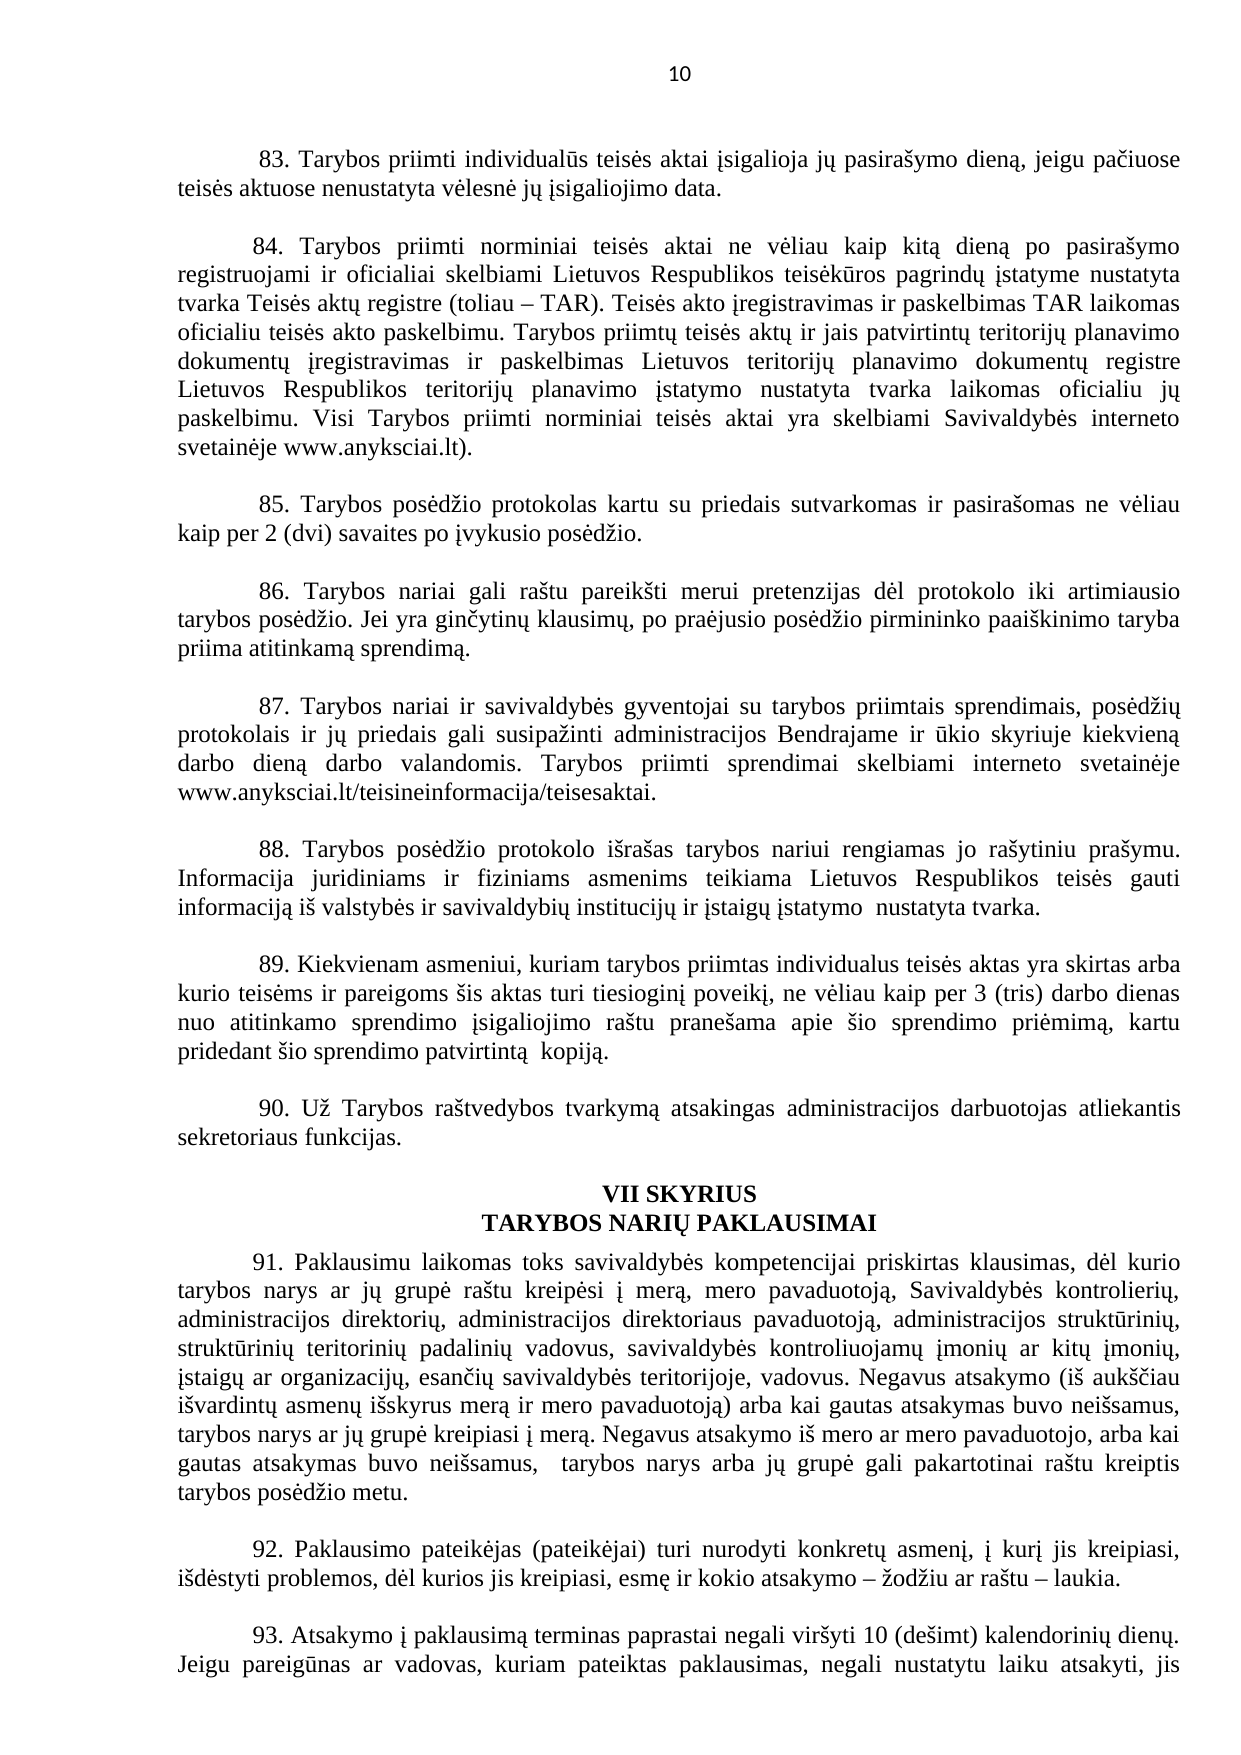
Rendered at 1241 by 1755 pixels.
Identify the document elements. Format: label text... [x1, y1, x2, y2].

text 91. Paklausimu laikomas toks savivaldybės kompetencijai priskirtas klausimas, dėl kurio tarybos narys ar jų grupė raštu kreipėsi į merą, mero pavaduotoją, Savivaldybės kontrolierių, administracijos direktorių, administracijos direktoriaus pavaduotoją, administracijos struktūrinių, struktūrinių teritorinių padalinių vadovus, savivaldybės kontroliuojamų įmonių ar kitų įmonių, įstaigų ar organizacijų, esančių savivaldybės teritorijoje, vadovus. Negavus atsakymo (iš aukščiau išvardintų asmenų išskyrus merą ir mero pavaduotoją) arba kai gautas atsakymas buvo neišsamus, tarybos narys ar jų grupė kreipiasi į merą. Negavus atsakymo iš mero ar mero pavaduotojo, arba kai gautas atsakymas buvo neišsamus, tarybos narys arba jų grupė gali pakartotinai raštu kreiptis tarybos posėdžio metu. [177, 1247, 1181, 1505]
text 92. Paklausimo pateikėjas (pateikėjai) turi nurodyti konkretų asmenį, į kurį jis kreipiasi, išdėstyti problemos, dėl kurios jis kreipiasi, esmę ir kokio atsakymo – žodžiu ar raštu – laukia. [177, 1534, 1181, 1592]
text TARYBOS NARIŲ PAKLAUSIMAI [177, 1208, 1181, 1237]
text VII SKYRIUS [177, 1179, 1181, 1208]
text 93. Atsakymo į paklausimą terminas paprastai negali viršyti 10 (dešimt) kalendorinių dienų. Jeigu pareigūnas ar vadovas, kuriam pateiktas paklausimas, negali nustatytu laiku atsakyti, jis [177, 1620, 1181, 1678]
text 83. Tarybos priimti individualūs teisės aktai įsigalioja jų pasirašymo dieną, jeigu pačiuose teisės aktuose nenustatyta vėlesnė jų įsigaliojimo data. [177, 144, 1181, 202]
text 86. Tarybos nariai gali raštu pareikšti merui pretenzijas dėl protokolo iki artimiausio tarybos posėdžio. Jei yra ginčytinų klausimų, po praėjusio posėdžio pirmininko paaiškinimo taryba priima atitinkamą sprendimą. [177, 576, 1181, 662]
text 84. Tarybos priimti norminiai teisės aktai ne vėliau kaip kitą dieną po pasirašymo registruojami ir oficialiai skelbiami Lietuvos Respublikos teisėkūros pagrindų įstatyme nustatyta tvarka Teisės aktų registre (toliau – TAR). Teisės akto įregistravimas ir paskelbimas TAR laikomas oficialiu teisės akto paskelbimu. Tarybos priimtų teisės aktų ir jais patvirtintų teritorijų planavimo dokumentų įregistravimas ir paskelbimas Lietuvos teritorijų planavimo dokumentų registre Lietuvos Respublikos teritorijų planavimo įstatymo nustatyta tvarka laikomas oficialiu jų paskelbimu. Visi Tarybos priimti norminiai teisės aktai yra skelbiami Savivaldybės interneto svetainėje www.anyksciai.lt). [177, 231, 1181, 461]
text 85. Tarybos posėdžio protokolas kartu su priedais sutvarkomas ir pasirašomas ne vėliau kaip per 2 (dvi) savaites po įvykusio posėdžio. [177, 489, 1181, 547]
text 87. Tarybos nariai ir savivaldybės gyventojai su tarybos priimtais sprendimais, posėdžių protokolais ir jų priedais gali susipažinti administracijos Bendrajame ir ūkio skyriuje kiekvieną darbo dieną darbo valandomis. Tarybos priimti sprendimai skelbiami interneto svetainėje www.anyksciai.lt/teisineinformacija/teisesaktai. [177, 691, 1181, 806]
text 90. Už Tarybos raštvedybos tvarkymą atsakingas administracijos darbuotojas atliekantis sekretoriaus funkcijas. [177, 1093, 1181, 1151]
text 89. Kiekvienam asmeniui, kuriam tarybos priimtas individualus teisės aktas yra skirtas arba kurio teisėms ir pareigoms šis aktas turi tiesioginį poveikį, ne vėliau kaip per 3 (tris) darbo dienas nuo atitinkamo sprendimo įsigaliojimo raštu pranešama apie šio sprendimo priėmimą, kartu pridedant šio sprendimo patvirtintą kopiją. [177, 949, 1181, 1064]
text 88. Tarybos posėdžio protokolo išrašas tarybos nariui rengiamas jo rašytiniu prašymu. Informacija juridiniams ir fiziniams asmenims teikiama Lietuvos Respublikos teisės gauti informaciją iš valstybės ir savivaldybių institucijų ir įstaigų įstatymo nustatyta tvarka. [177, 834, 1181, 921]
